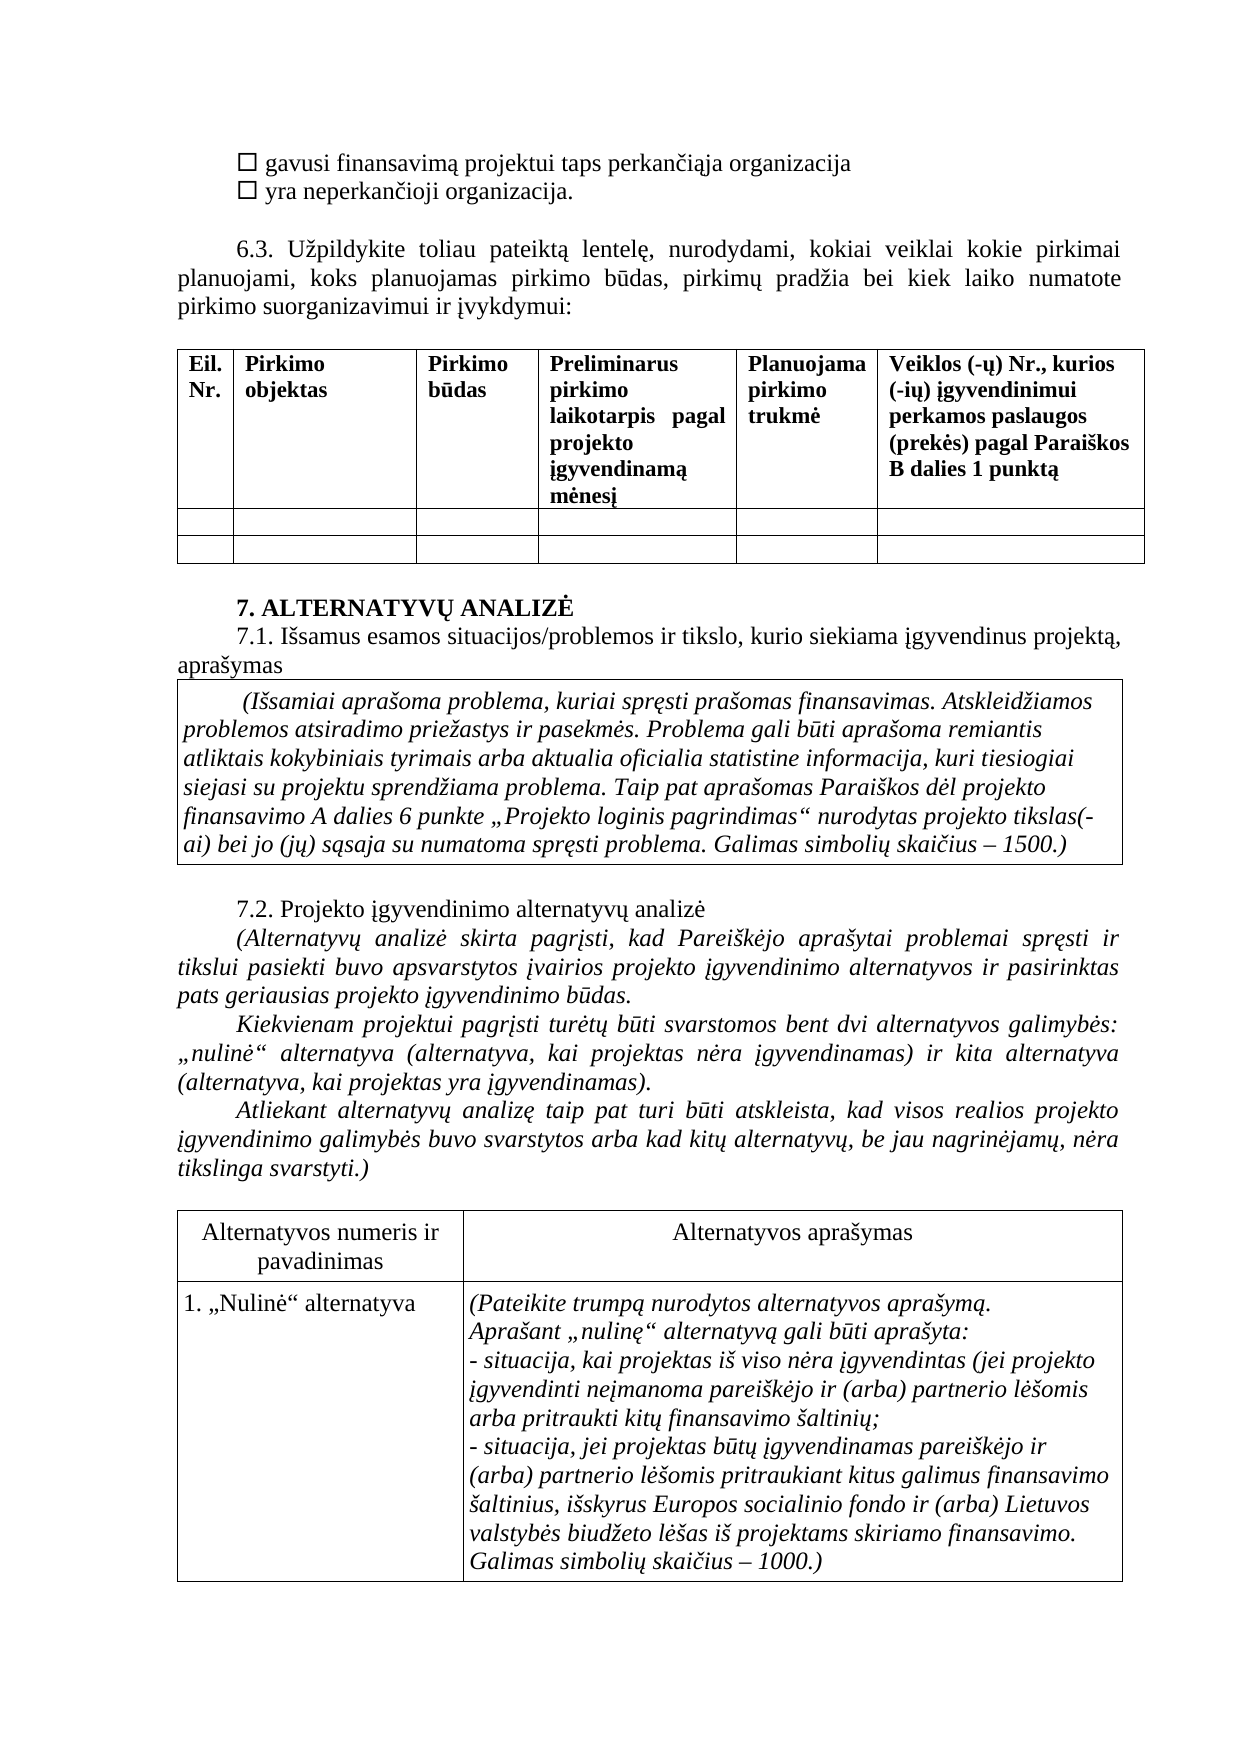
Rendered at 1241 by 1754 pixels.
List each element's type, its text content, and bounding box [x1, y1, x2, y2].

table_header Eil. Nr. [178, 350, 233, 508]
table_header Planuojama pirkimo trukmė [737, 350, 877, 508]
table_cell [878, 536, 1144, 563]
table_cell (Pateikite trumpą nurodytos alternatyvos aprašymą. Aprašant „nulinę“ alternatyvą gali būti aprašyta: - situacija, kai projektas iš viso nėra įgyvendintas (jei projekto įgyvendinti neįmanoma pareiškėjo ir (arba) partnerio lėšomis arba pritraukti kitų finansavimo šaltinių; - situacija, jei projektas būtų įgyvendinamas pareiškėjo ir (arba) partnerio lėšomis pritraukiant kitus galimus finansavimo šaltinius, išskyrus Europos socialinio fondo ir (arba) Lietuvos valstybės biudžeto lėšas iš projektams skiriamo finansavimo. Galimas simbolių skaičius – 1000.) [464, 1282, 1122, 1581]
text 7. ALTERNATYVŲ ANALIZĖ [177, 593, 1122, 621]
table_cell [417, 509, 538, 535]
table_header Alternatyvos aprašymas [464, 1211, 1122, 1281]
table_cell [178, 509, 233, 535]
table_header Preliminarus pirkimo laikotarpis pagal projekto įgyvendinamą mėnesį [539, 350, 736, 508]
text 7.2. Projekto įgyvendinimo alternatyvų analizė [177, 894, 1122, 923]
table_cell [539, 536, 736, 563]
table_cell [878, 509, 1144, 535]
text 7.1. Išsamus esamos situacijos/problemos ir tikslo, kurio siekiama įgyvendinus projektą, aprašymas [177, 621, 1122, 679]
table_header Pirkimo būdas [417, 350, 538, 508]
table_cell [234, 536, 416, 563]
table_cell [737, 536, 877, 563]
table_cell 1. „Nulinė“ alternatyva [178, 1282, 463, 1581]
text Kiekvienam projektui pagrįsti turėtų būti svarstomos bent dvi alternatyvos galimybės: „nulinė“ alternatyva (alternatyva, kai projektas nėra įgyvendinamas) ir kita alternatyva (alternatyva, kai projektas yra įgyvendinamas). [177, 1009, 1122, 1095]
table_cell [234, 509, 416, 535]
text [] gavusi finansavimą projektui taps perkančiąja organizacija [177, 148, 1122, 176]
table_header Alternatyvos numeris ir pavadinimas [178, 1211, 463, 1281]
table_cell [417, 536, 538, 563]
text (Alternatyvų analizė skirta pagrįsti, kad Pareiškėjo aprašytai problemai spręsti ir tikslui pasiekti buvo apsvarstytos įvairios projekto įgyvendinimo alternatyvos ir pasirinktas pats geriausias projekto įgyvendinimo būdas. [177, 923, 1122, 1009]
text Atliekant alternatyvų analizę taip pat turi būti atskleista, kad visos realios projekto įgyvendinimo galimybės buvo svarstytos arba kad kitų alternatyvų, be jau nagrinėjamų, nėra tikslinga svarstyti.) [177, 1095, 1122, 1182]
table_header (Išsamiai aprašoma problema, kuriai spręsti prašomas finansavimas. Atskleidžiamos problemos atsiradimo priežastys ir pasekmės. Problema gali būti aprašoma remiantis atliktais kokybiniais tyrimais arba aktualia oficialia statistine informacija, kuri tiesiogiai siejasi su projektu sprendžiama problema. Taip pat aprašomas Paraiškos dėl projekto finansavimo A dalies 6 punkte „Projekto loginis pagrindimas“ nurodytas projekto tikslas(-ai) bei jo (jų) sąsaja su numatoma spręsti problema. Galimas simbolių skaičius – 1500.) [178, 680, 1122, 864]
table_header Veiklos (-ų) Nr., kurios (-ių) įgyvendinimui perkamos paslaugos (prekės) pagal Paraiškos B dalies 1 punktą [878, 350, 1144, 508]
table_cell [539, 509, 736, 535]
text 6.3. Užpildykite toliau pateiktą lentelę, nurodydami, kokiai veiklai kokie pirkimai planuojami, koks planuojamas pirkimo būdas, pirkimų pradžia bei kiek laiko numatote pirkimo suorganizavimui ir įvykdymui: [177, 234, 1122, 320]
table_header Pirkimo objektas [234, 350, 416, 508]
table_cell [178, 536, 233, 563]
table_cell [737, 509, 877, 535]
text [] yra neperkančioji organizacija. [177, 176, 1122, 205]
